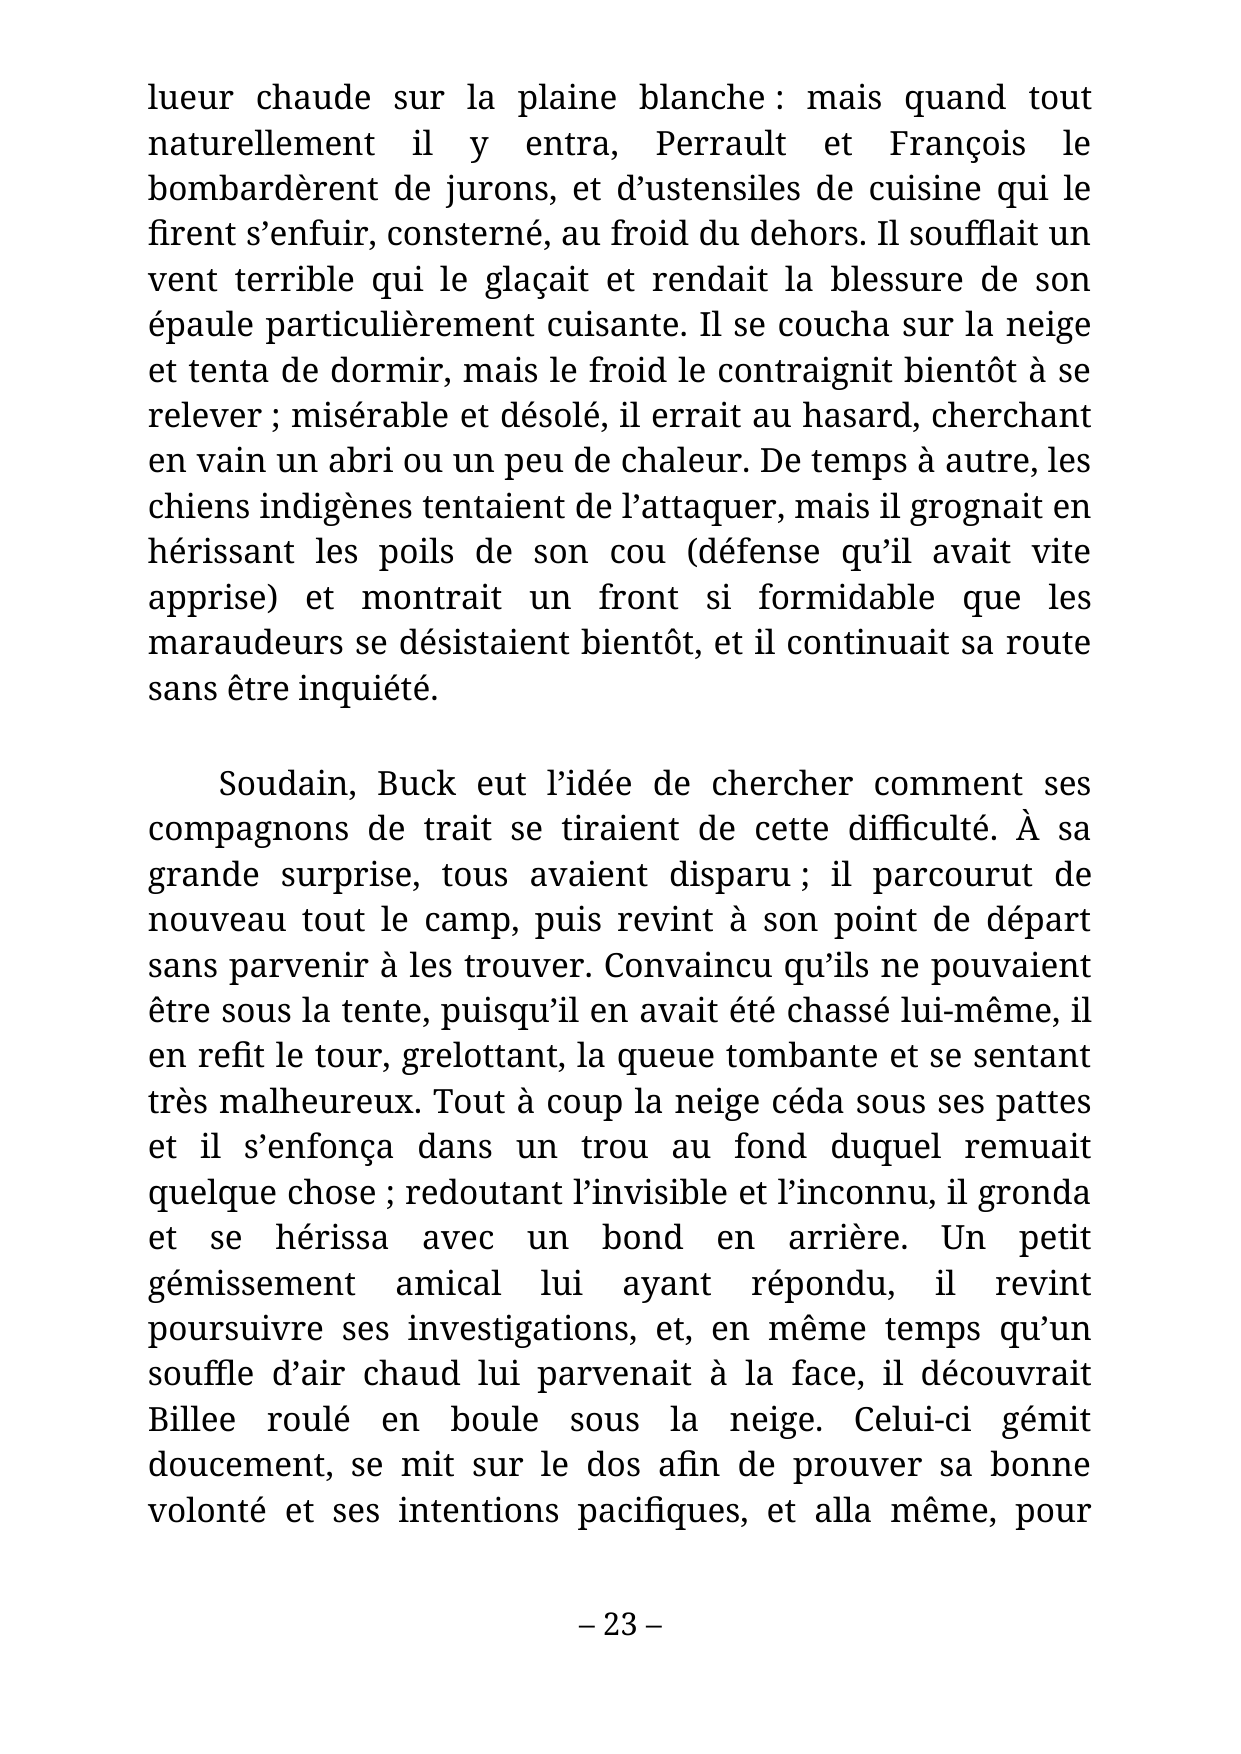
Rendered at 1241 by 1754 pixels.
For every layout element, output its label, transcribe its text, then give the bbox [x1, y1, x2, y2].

text Soudain, Buck eut l’idée de chercher comment ses compagnons de trait se tiraient de cette difficulté. À sa grande surprise, tous avaient disparu ; il parcourut de nouveau tout le camp, puis revint à son point de départ sans parvenir à les trouver. Convaincu qu’ils ne pouvaient être sous la tente, puisqu’il en avait été chassé lui-même, il en refit le tour, grelottant, la queue tombante et se sentant très malheureux. Tout à coup la neige céda sous ses pattes et il s’enfonça dans un trou au fond duquel remuait quelque chose ; redoutant l’invisible et l’inconnu, il gronda et se hérissa avec un bond en arrière. Un petit gémissement amical lui ayant répondu, il revint poursuivre ses investigations, et, en même temps qu’un souffle d’air chaud lui parvenait à la face, il découvrait Billee roulé en boule sous la neige. Celui-ci gémit doucement, se mit sur le dos afin de prouver sa bonne volonté et ses intentions pacifiques, et alla même, pour [148, 760, 1092, 1532]
text lueur chaude sur la plaine blanche : mais quand tout naturellement il y entra, Perrault et François le bombardèrent de jurons, et d’ustensiles de cuisine qui le firent s’enfuir, consterné, au froid du dehors. Il soufflait un vent terrible qui le glaçait et rendait la blessure de son épaule particulièrement cuisante. Il se coucha sur la neige et tenta de dormir, mais le froid le contraignit bientôt à se relever ; misérable et désolé, il errait au hasard, cherchant en vain un abri ou un peu de chaleur. De temps à autre, les chiens indigènes tentaient de l’attaquer, mais il grognait en hérissant les poils de son cou (défense qu’il avait vite apprise) et montrait un front si formidable que les maraudeurs se désistaient bientôt, et il continuait sa route sans être inquiété. [148, 74, 1092, 710]
